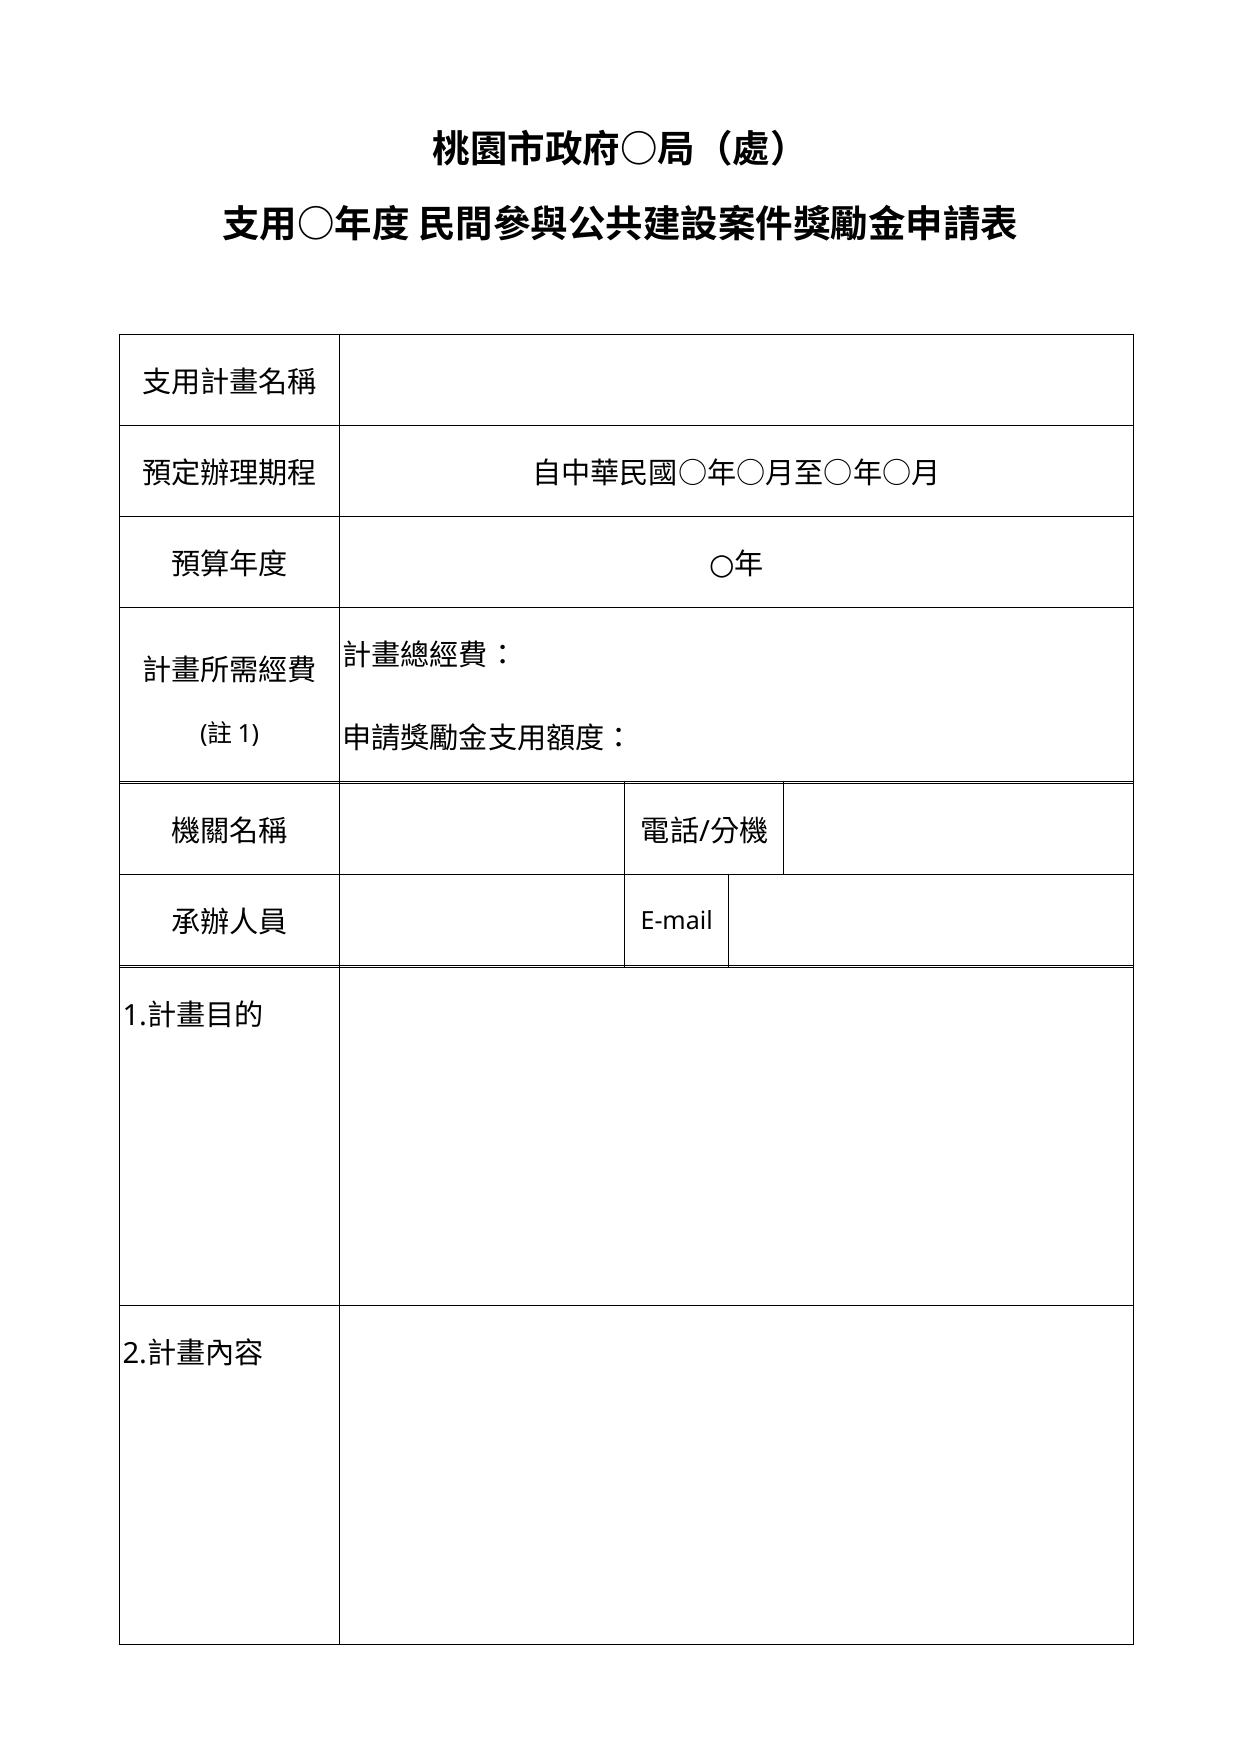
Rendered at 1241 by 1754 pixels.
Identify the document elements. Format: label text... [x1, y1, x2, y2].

table_cell [340, 968, 1133, 1305]
table_cell 計畫總經費： 申請獎勵金支用額度： [340, 608, 1133, 781]
text 支用○年度 民間參與公共建設案件獎勵金申請表 [75, 184, 1165, 259]
table_cell 電話/分機 [625, 784, 783, 874]
table_cell [729, 875, 1133, 965]
table_cell [340, 784, 624, 874]
table_cell E-mail [625, 875, 728, 965]
table_cell [784, 784, 1133, 874]
table_cell [340, 1306, 1133, 1644]
table_cell 預定辦理期程 [120, 426, 339, 516]
table_cell 2.計畫內容 [120, 1306, 339, 1644]
table_cell 1.計畫目的 [120, 968, 339, 1305]
table_cell 預算年度 [120, 517, 339, 607]
table_cell [340, 875, 624, 965]
table_header [340, 335, 1133, 425]
table_cell 自中華民國○年○月至○年○月 [340, 426, 1133, 516]
table_cell 承辦人員 [120, 875, 339, 965]
table_cell 計畫所需經費 (註1) [120, 608, 339, 781]
table_cell 機關名稱 [120, 784, 339, 874]
table_header 支用計畫名稱 [120, 335, 339, 425]
table_cell ○年 [340, 517, 1133, 607]
text 桃園市政府○局（處） [75, 109, 1165, 184]
